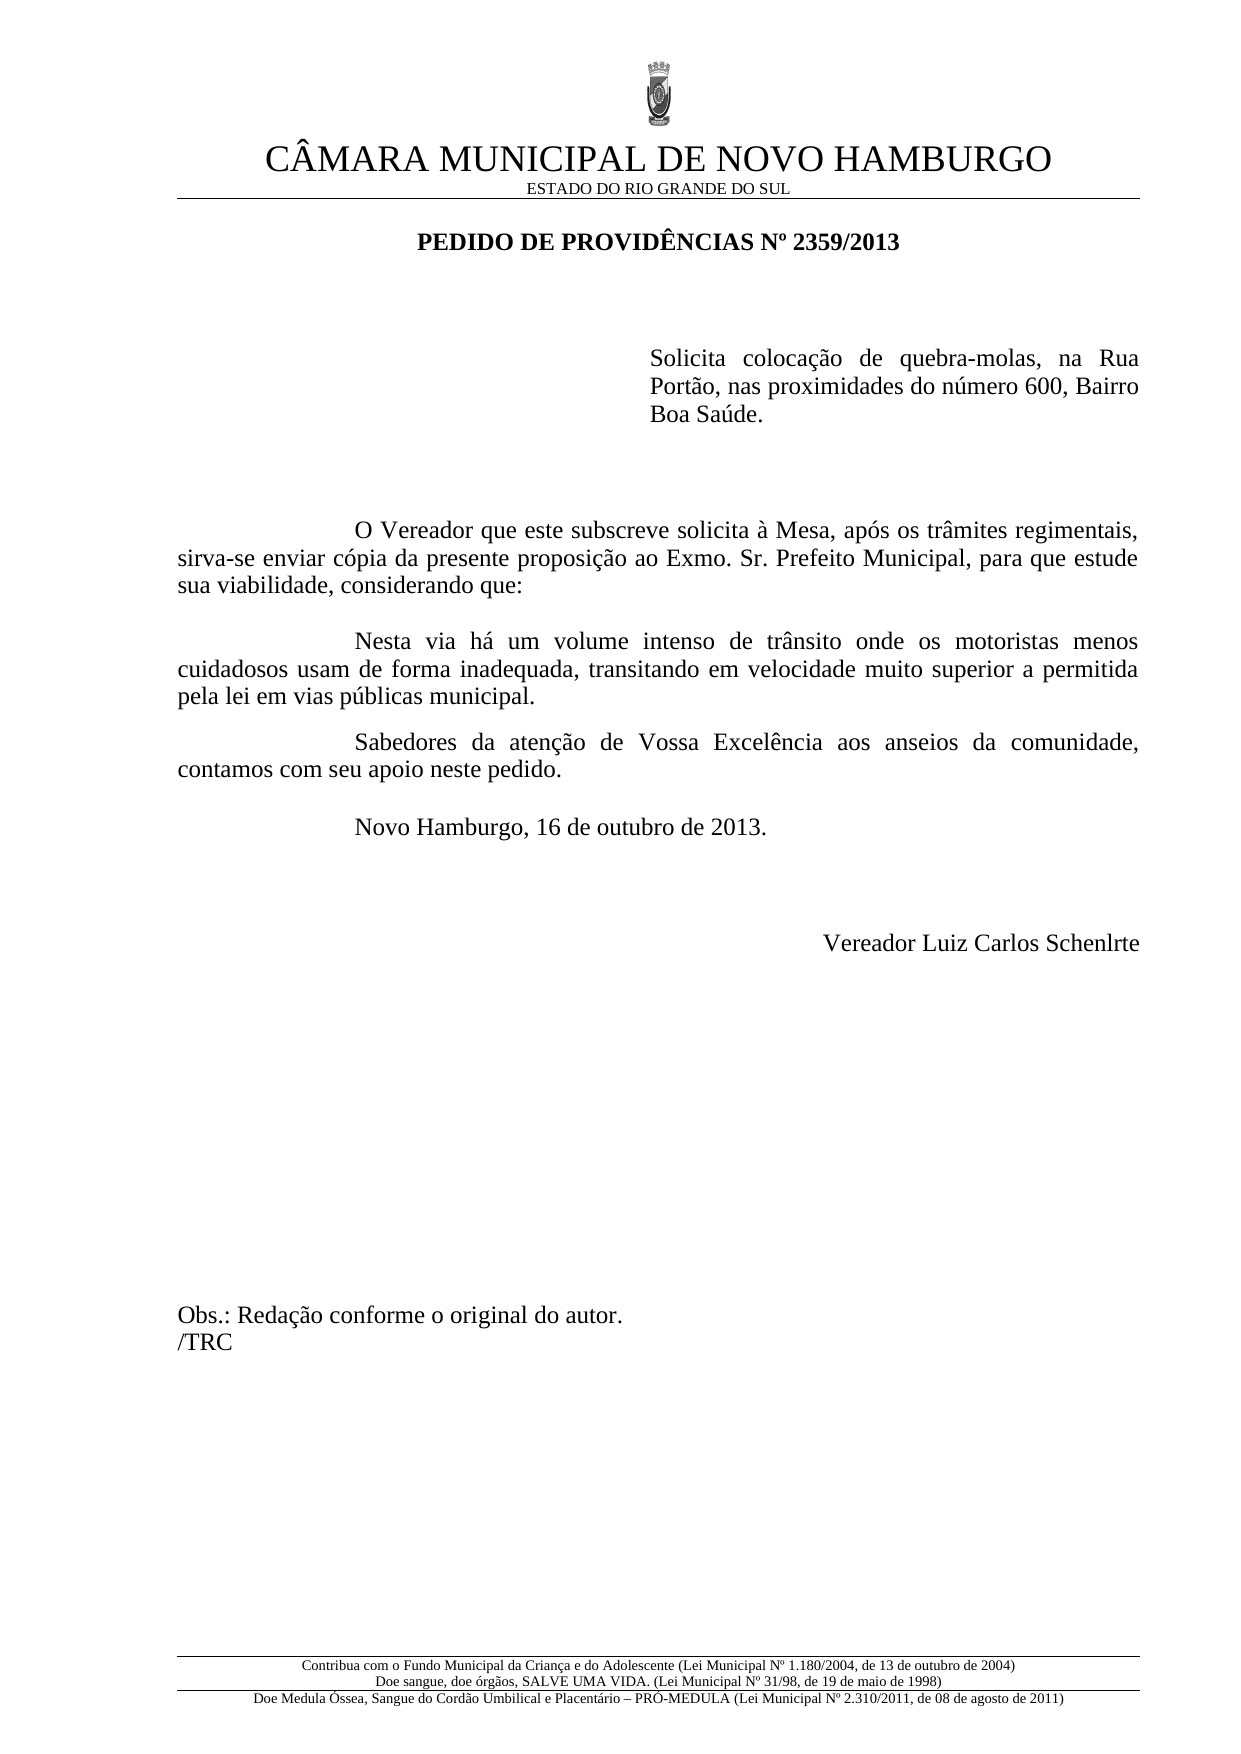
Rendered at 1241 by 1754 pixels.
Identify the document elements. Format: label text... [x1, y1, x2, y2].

text O Vereador que este subscreve solicita à Mesa, após os trâmites regimentais, sirva-se enviar cópia da presente proposição ao Exmo. Sr. Prefeito Municipal, para que estude sua viabilidade, considerando que: [177, 516, 1140, 599]
text Vereador Luiz Carlos Schenlrte [177, 929, 1140, 957]
text Novo Hamburgo, 16 de outubro de 2013. [177, 813, 1140, 841]
text PEDIDO DE PROVIDÊNCIAS Nº 2359/2013 [177, 228, 1140, 256]
text Solicita colocação de quebra-molas, na Rua Portão, nas proximidades do número 600, Bairro Boa Saúde. [649, 344, 1140, 428]
text Nesta via há um volume intenso de trânsito onde os motoristas menos cuidadosos usam de forma inadequada, transitando em velocidade muito superior a permitida pela lei em vias públicas municipal. [177, 627, 1140, 710]
text Sabedores da atenção de Vossa Excelência aos anseios da comunidade, contamos com seu apoio neste pedido. [177, 728, 1140, 783]
text Obs.: Redação conforme o original do autor. [177, 1301, 1140, 1328]
text /TRC [177, 1328, 1140, 1356]
